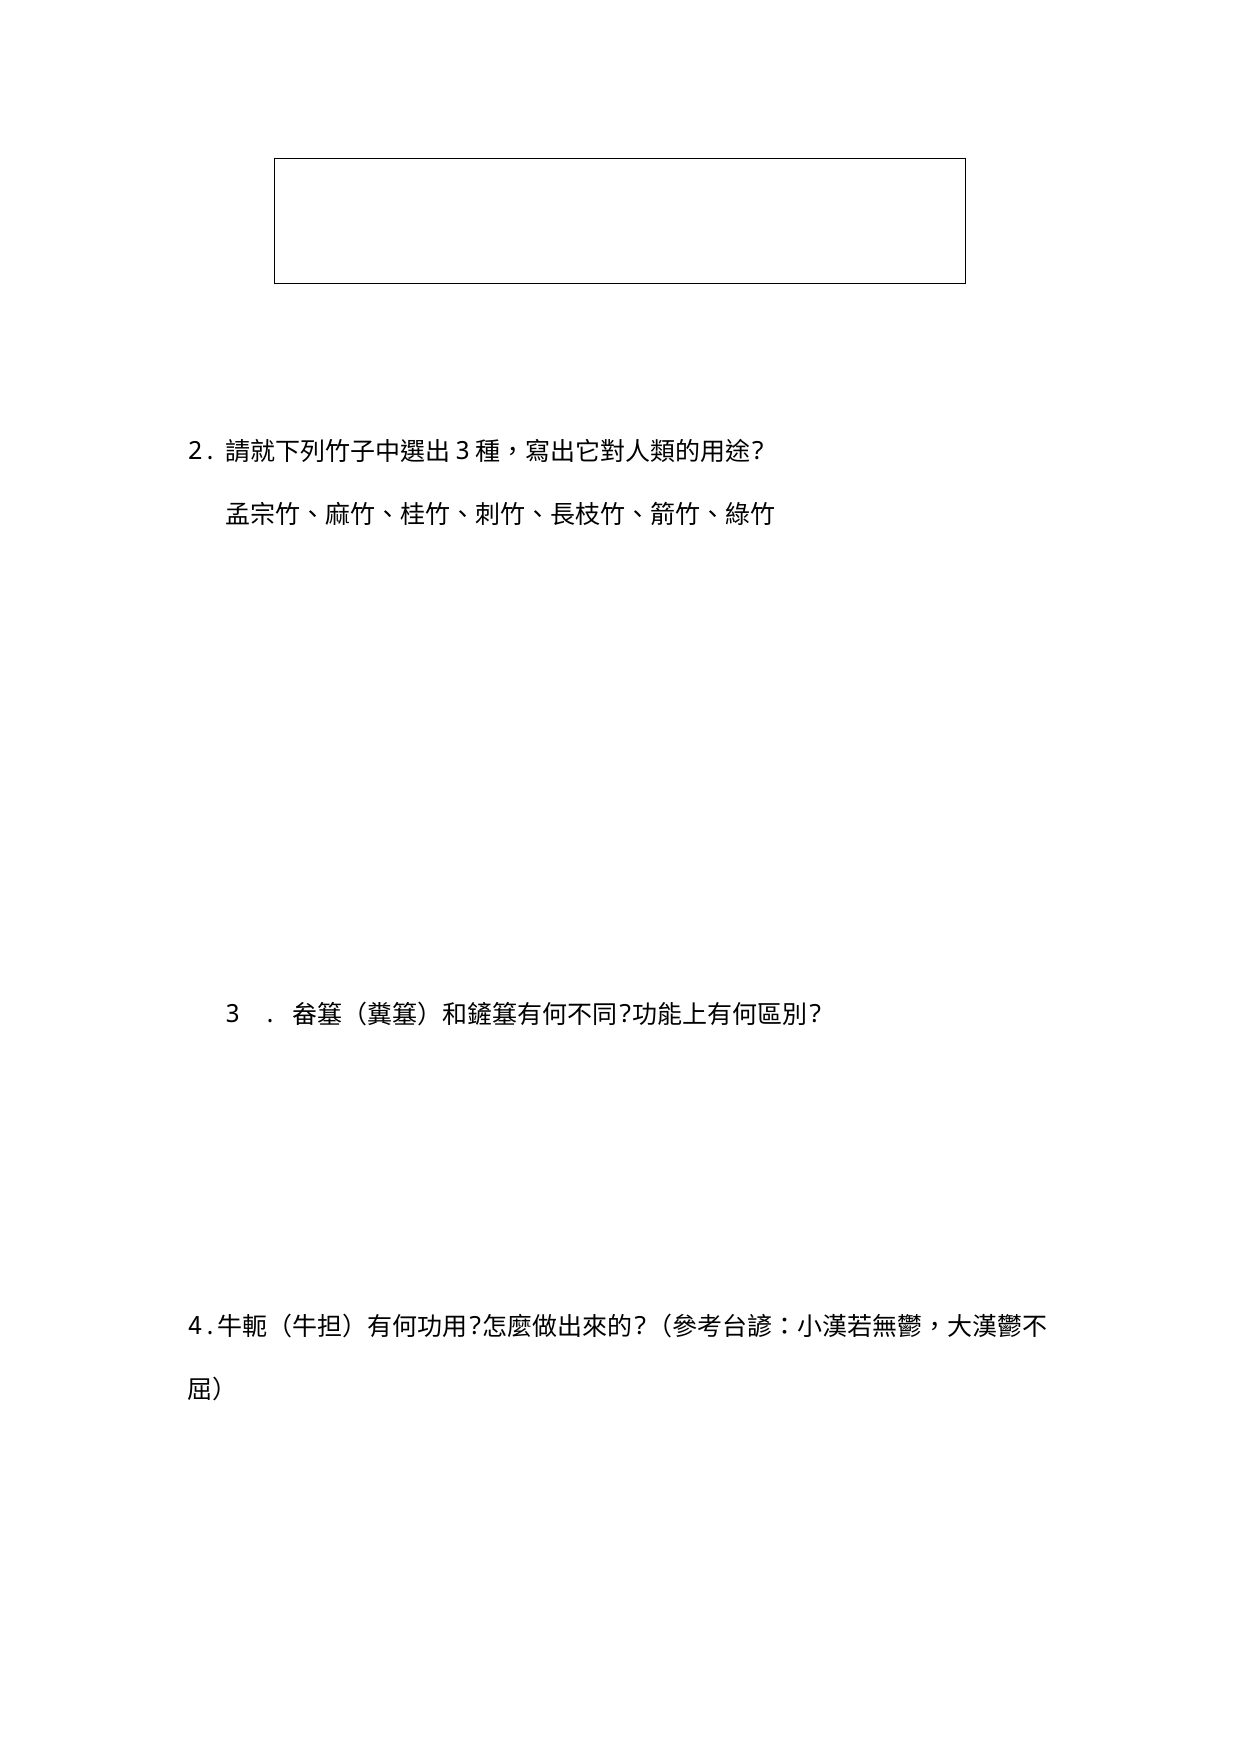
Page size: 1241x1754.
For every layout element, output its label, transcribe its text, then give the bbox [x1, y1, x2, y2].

list . 畚簊（糞簊）和鏟簊有何不同?功能上有何區別? [225, 971, 1053, 1033]
text 4.牛軛（牛担）有何功用?怎麼做出來的?（參考台諺：小漢若無鬱，大漢鬱不屈） [187, 1283, 1053, 1408]
text 孟宗竹、麻竹、桂竹、刺竹、長枝竹、箭竹、綠竹 [187, 471, 1053, 533]
table_header [275, 159, 965, 283]
list 請就下列竹子中選出3種，寫出它對人類的用途? [187, 408, 1053, 471]
